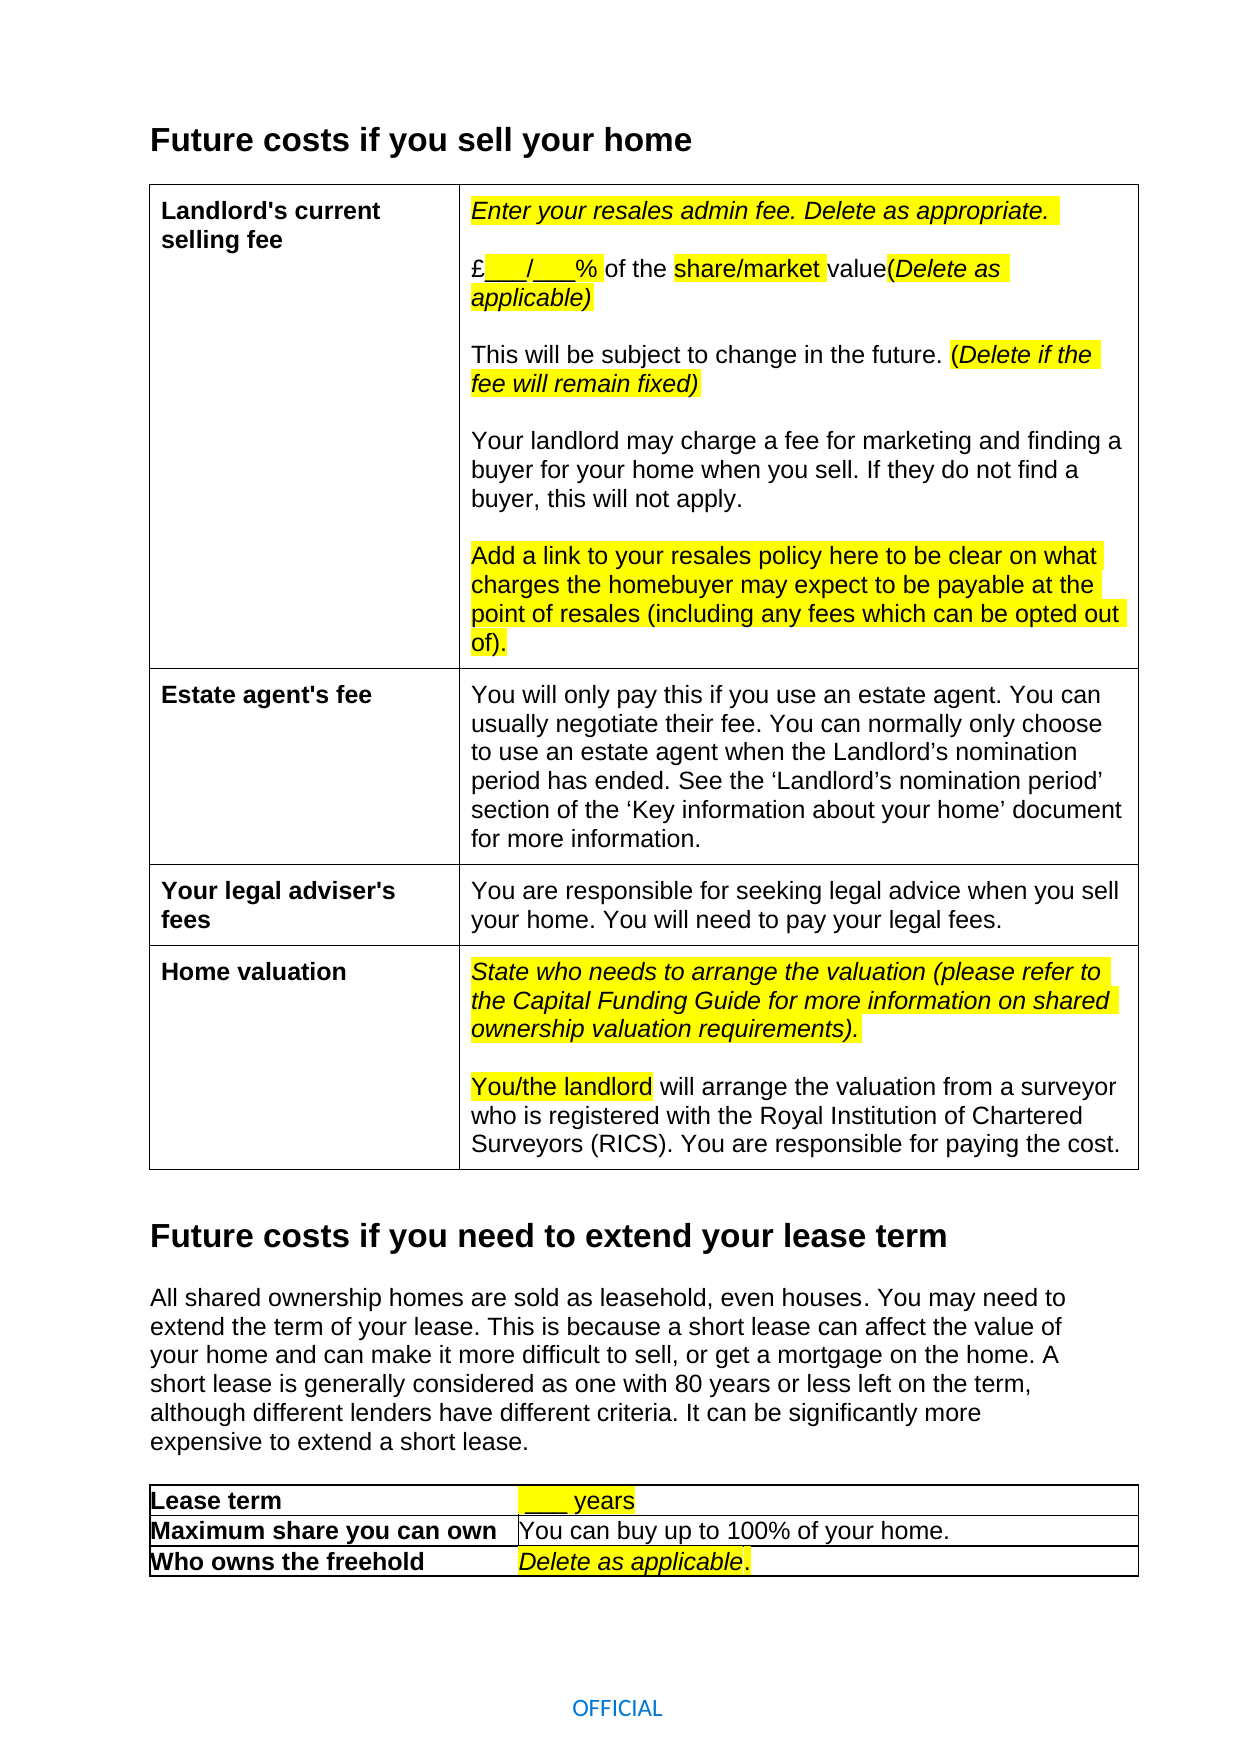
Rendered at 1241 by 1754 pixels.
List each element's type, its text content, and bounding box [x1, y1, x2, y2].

table_header Enter your resales admin fee. Delete as appropriate. £___/___% of the share/market value(Delete as applicable) This will be subject to change in the future. (Delete if the fee will remain fixed) Your landlord may charge a fee for marketing and finding a buyer for your home when you sell. If they do not find a buyer, this will not apply. Add a link to your resales policy here to be clear on what charges the homebuyer may expect to be payable at the point of resales (including any fees which can be opted out of). [460, 185, 1138, 667]
table_cell Delete as applicable. [519, 1547, 1138, 1575]
table_cell Who owns the freehold [151, 1547, 518, 1575]
table_cell State who needs to arrange the valuation (please refer to the Capital Funding Guide for more information on shared ownership valuation requirements). You/the landlord will arrange the valuation from a surveyor who is registered with the Royal Institution of Chartered Surveyors (RICS). You are responsible for paying the cost. [460, 946, 1138, 1169]
table_cell You are responsible for seeking legal advice when you sell your home. You will need to pay your legal fees. [460, 865, 1138, 944]
table_header Landlord's current selling fee [150, 185, 459, 667]
table_cell You can buy up to 100% of your home. [519, 1516, 1138, 1545]
subtitle Future costs if you sell your home [150, 121, 1090, 159]
table_header Lease term [151, 1486, 518, 1514]
table_cell Your legal adviser's fees [150, 865, 459, 944]
text Future costs if you need to extend your lease term [150, 1216, 1090, 1254]
table_cell You will only pay this if you use an estate agent. You can usually negotiate their fee. You can normally only choose to use an estate agent when the Landlord’s nomination period has ended. See the ‘Landlord’s nomination period’ section of the ‘Key information about your home’ document for more information. [460, 669, 1138, 863]
text extend the term of your lease. This is because a short lease can affect the value of your home and can make it more difficult to sell, or get a mortgage on the home. A short lease is generally considered as one with 80 years or less left on the term, although different lenders have different criteria. It can be significantly more expensive to extend a short lease. [150, 1312, 1090, 1456]
table_cell Home valuation [150, 946, 459, 1169]
table_cell Estate agent's fee [150, 669, 459, 863]
text All shared ownership homes are sold as leasehold, even houses. You may need to [150, 1283, 1090, 1312]
table_header ___ years [519, 1486, 1138, 1514]
table_cell Maximum share you can own [151, 1516, 518, 1545]
